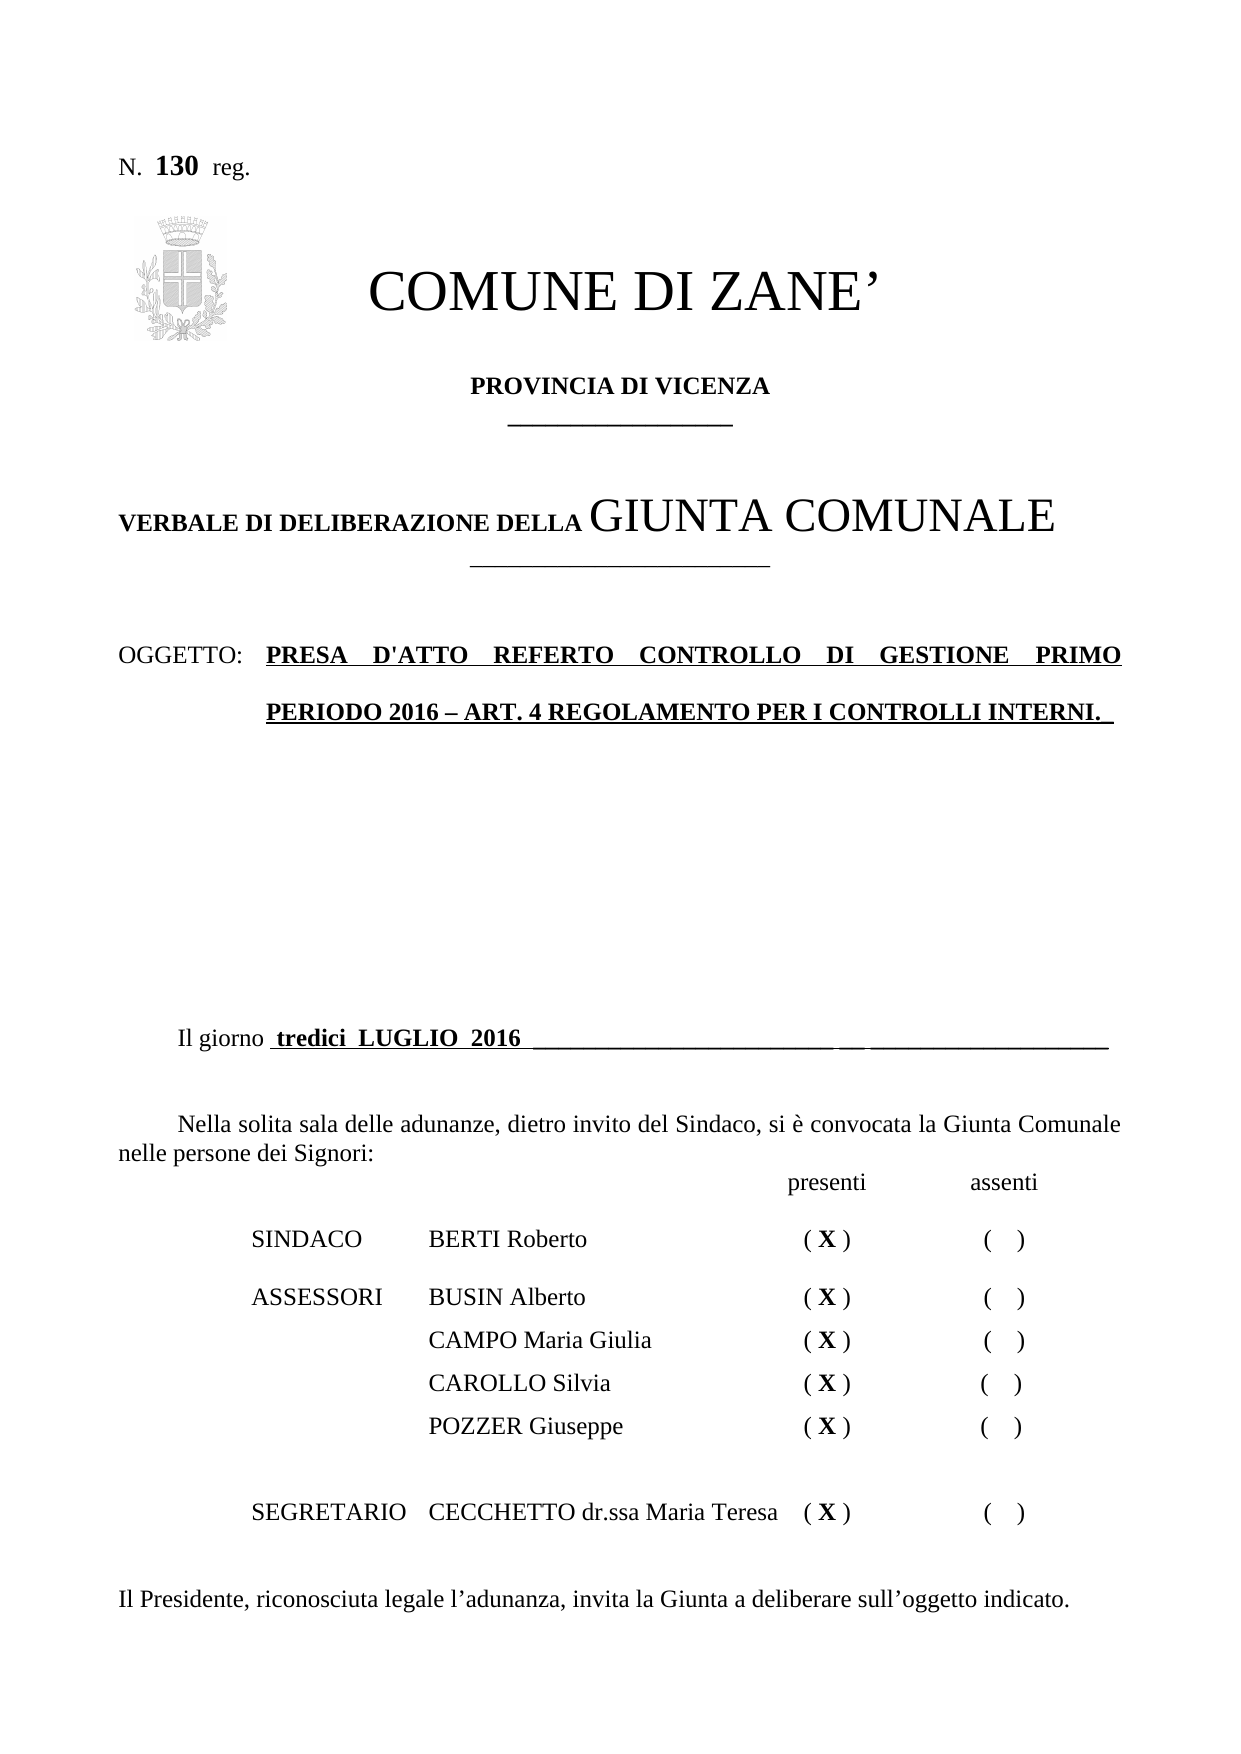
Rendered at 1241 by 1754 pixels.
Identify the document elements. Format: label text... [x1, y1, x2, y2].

text __________________ [118, 400, 1122, 429]
text OGGETTO: PRESA D'ATTO REFERTO CONTROLLO DI GESTIONE PRIMO PERIODO 2016 – ART. 4 REGOLAMENTO PER I CONTROLLI INTERNI._ [118, 640, 1121, 726]
text PROVINCIA DI VICENZA [118, 371, 1122, 400]
text POZZER Giuseppe ( X ) ( ) [118, 1411, 1122, 1440]
text Il giorno tredici LUGLIO 2016 ________________________ __ ___________________ [118, 1023, 1122, 1052]
text SINDACO BERTI Roberto ( X ) ( ) [118, 1224, 1122, 1253]
text VERBALE DI DELIBERAZIONE DELLA GIUNTA COMUNALE [118, 486, 1122, 541]
text CAMPO Maria Giulia ( X ) ( ) [118, 1325, 1122, 1354]
text Nella solita sala delle adunanze, dietro invito del Sindaco, si è convocata la Giunta Comunale nelle persone dei Signori: [118, 1109, 1122, 1167]
text presenti assenti [118, 1167, 1122, 1196]
text ASSESSORI BUSIN Alberto ( X ) ( ) [118, 1282, 1122, 1311]
text SEGRETARIO CECCHETTO dr.ssa Maria Teresa ( X ) ( ) [118, 1497, 1122, 1526]
text Il Presidente, riconosciuta legale l’adunanza, invita la Giunta a deliberare sull’oggetto indicato. [118, 1584, 1122, 1612]
text N. 130 reg. [118, 148, 1122, 181]
text ________________________ [118, 541, 1122, 570]
text CAROLLO Silvia ( X ) ( ) [118, 1368, 1122, 1397]
text COMUNE DI ZANE’ [118, 207, 1122, 371]
